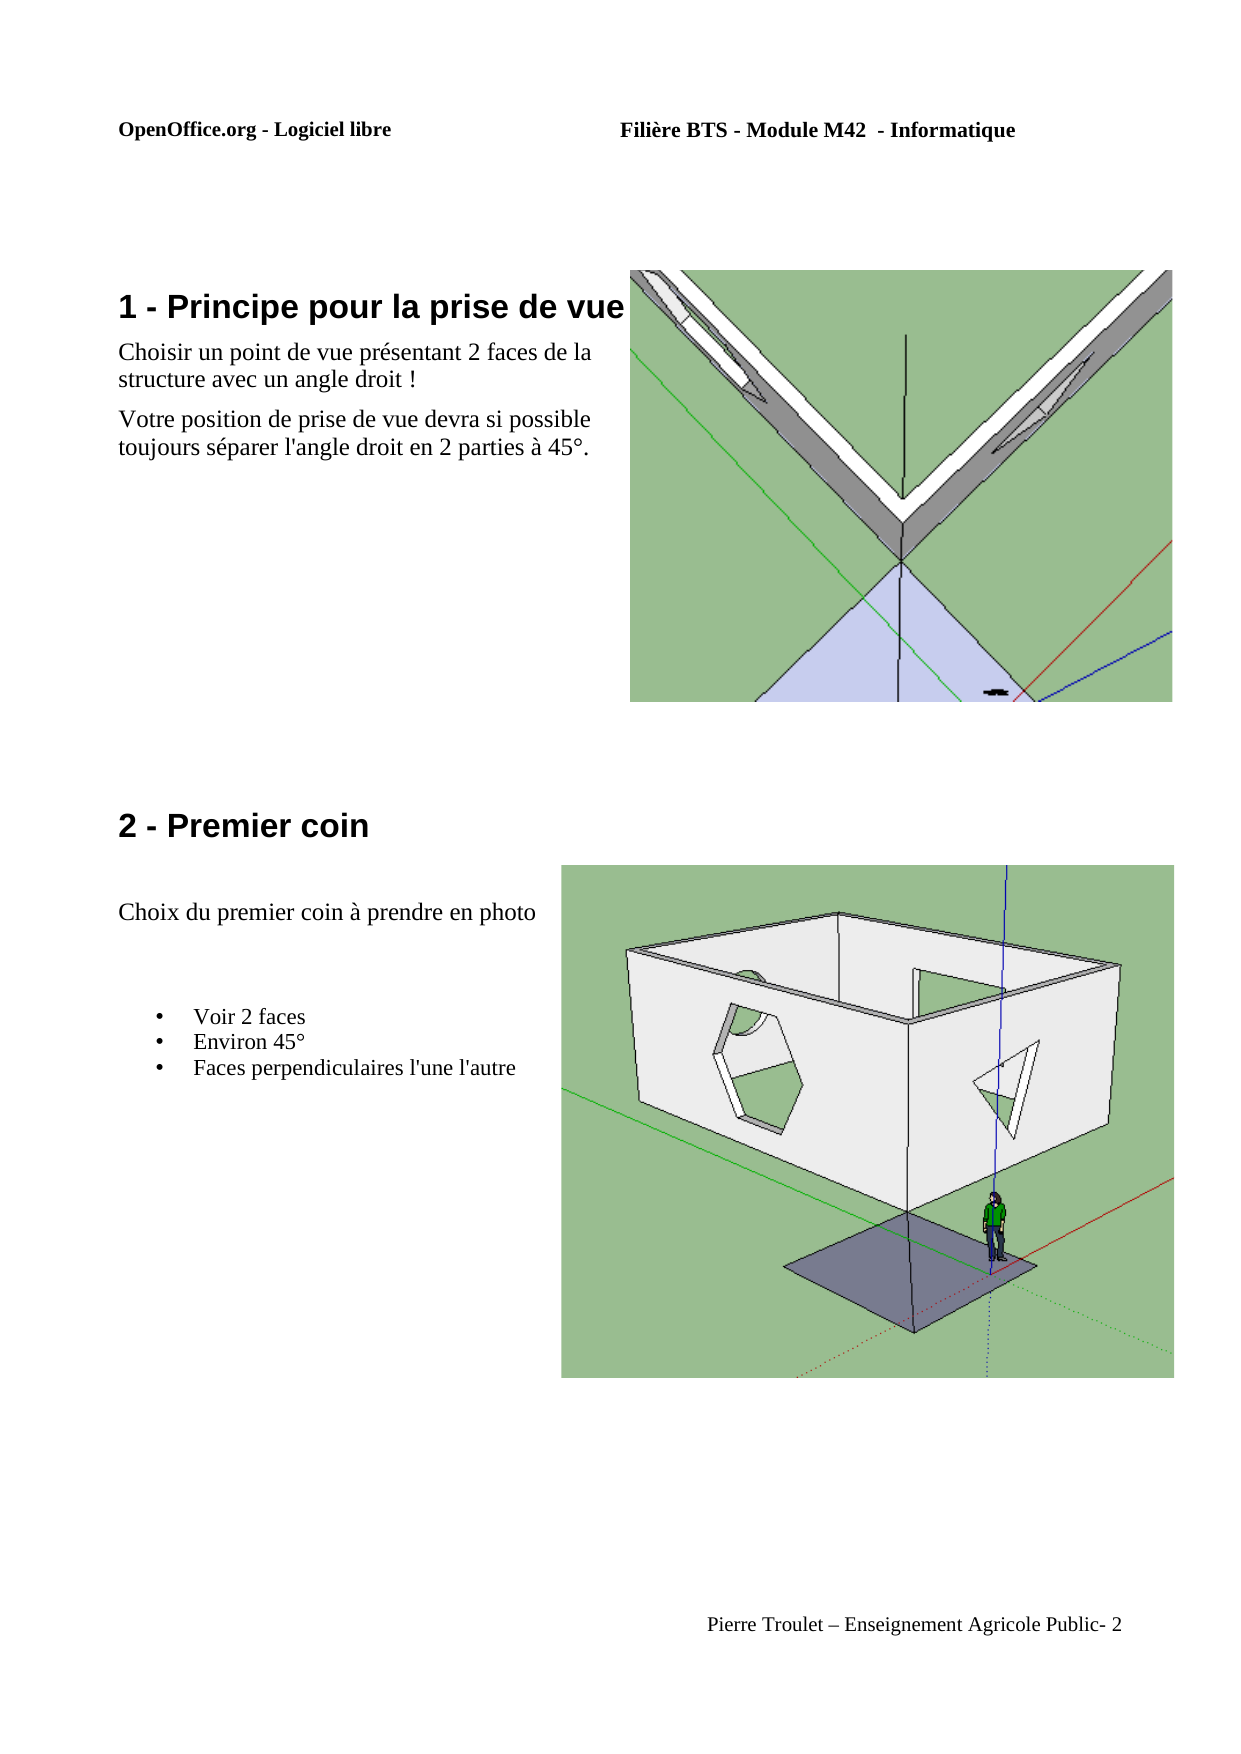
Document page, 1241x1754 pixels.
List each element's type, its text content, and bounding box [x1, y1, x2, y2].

text Choix du premier coin à prendre en photo [118, 898, 561, 925]
list Faces perpendiculaires l'une l'autre [156, 1054, 561, 1080]
text Choisir un point de vue présentant 2 faces de la structure avec un angle droit ! [118, 338, 630, 393]
picture [630, 270, 1173, 702]
list Environ 45° [156, 1029, 561, 1054]
subtitle Premier coin [118, 808, 1122, 845]
list Voir 2 faces [156, 1003, 561, 1029]
subtitle Principe pour la prise de vue [118, 288, 630, 325]
text Votre position de prise de vue devra si possible toujours séparer l'angle droit en 2 parties à 45°. [118, 406, 630, 461]
picture [561, 865, 1175, 1378]
